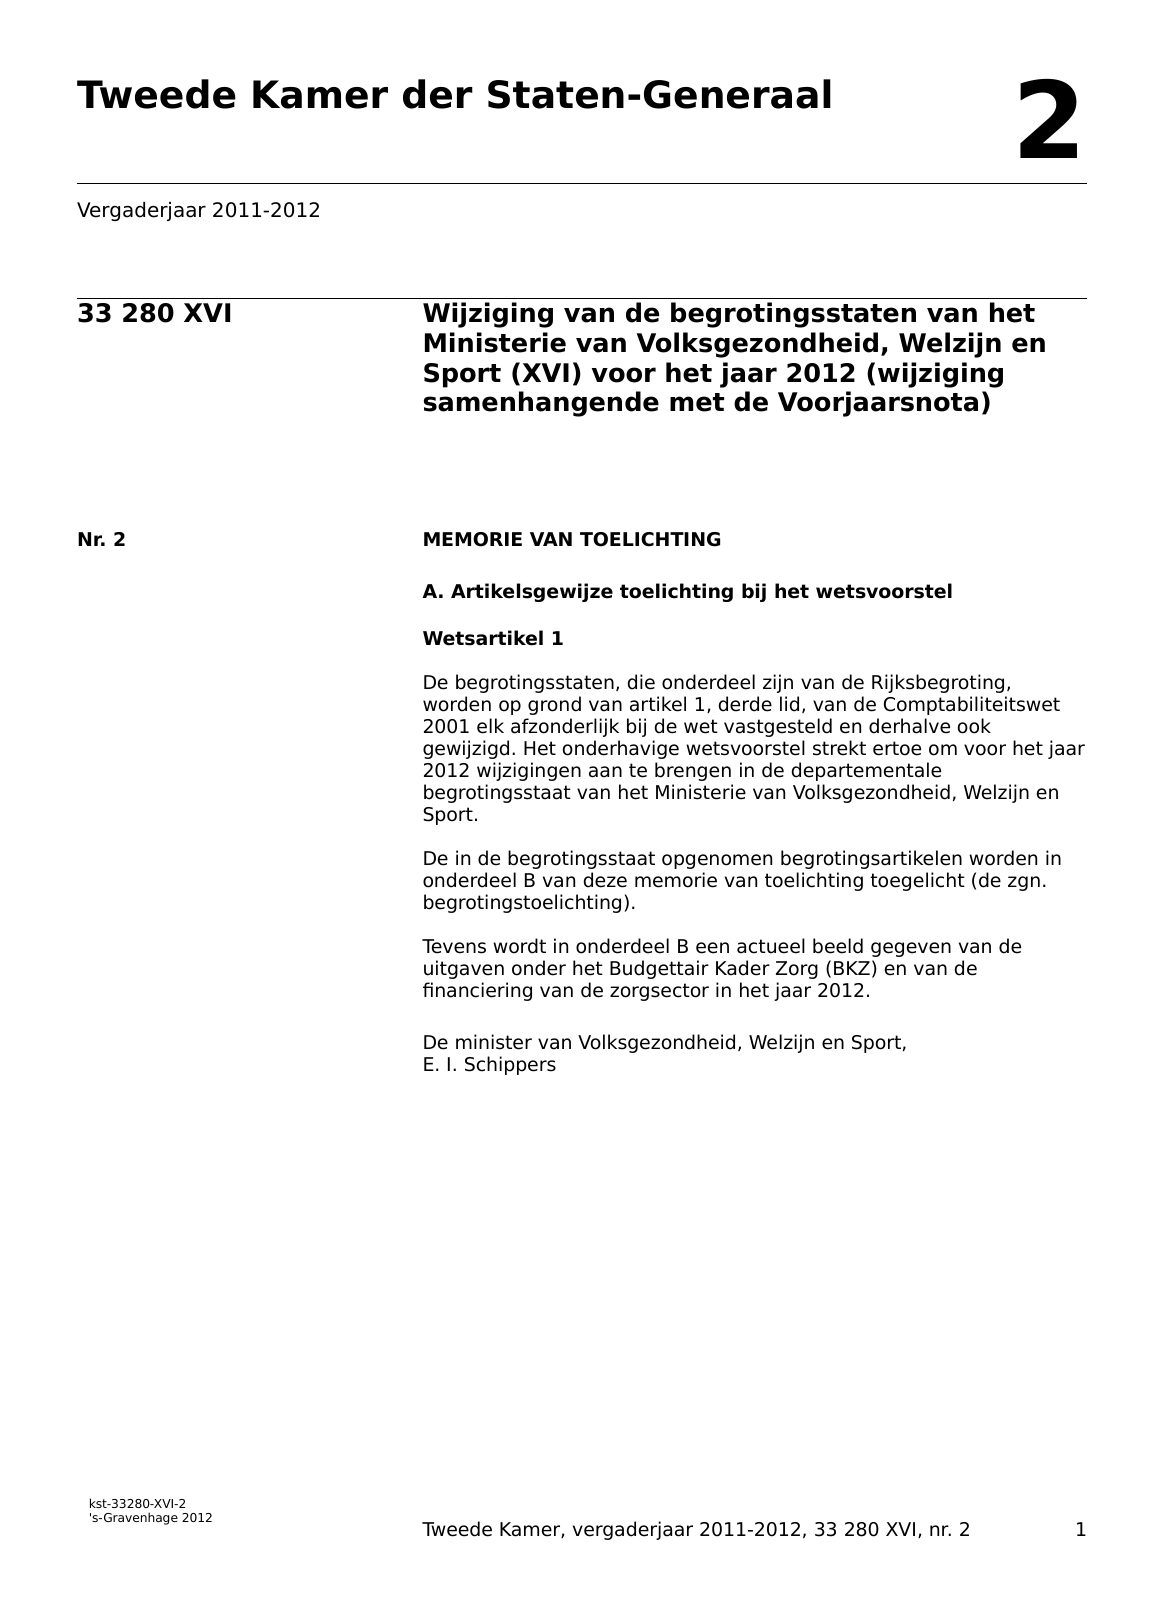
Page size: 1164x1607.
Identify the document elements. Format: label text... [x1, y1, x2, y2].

subtitle Wetsartikel 1 [422, 628, 1087, 650]
text 's-Gravenhage 2012 [88, 1511, 323, 1525]
text Tevens wordt in onderdeel B een actueel beeld gegeven van de uitgaven onder het Budgettair Kader Zorg (BKZ) en van de financiering van de zorgsector in het jaar 2012. [422, 936, 1087, 1002]
subtitle 33 280 XVI Wijziging van de begrotingsstaten van het Ministerie van Volksgezondheid, Welzijn en Sport (XVI) voor het jaar 2012 (wijziging samenhangende met de Voorjaarsnota) [77, 299, 1087, 418]
subtitle A. Artikelsgewijze toelichting bij het wetsvoorstel [422, 581, 1087, 603]
table_cell Vergaderjaar 2011-2012 [77, 184, 1087, 298]
text kst-33280-XVI-2 [88, 1497, 323, 1511]
text De minister van Volksgezondheid, Welzijn en Sport, E. I. Schippers [422, 1032, 1087, 1076]
table_header 2 [886, 59, 1087, 183]
table_header Tweede Kamer der Staten-Generaal [77, 59, 886, 183]
subtitle Nr. 2 MEMORIE VAN TOELICHTING [77, 529, 1087, 551]
text De in de begrotingsstaat opgenomen begrotingsartikelen worden in onderdeel B van deze memorie van toelichting toegelicht (de zgn. begrotingstoelichting). [422, 848, 1087, 914]
text De begrotingsstaten, die onderdeel zijn van de Rijksbegroting, worden op grond van artikel 1, derde lid, van de Comptabiliteitswet 2001 elk afzonderlijk bij de wet vastgesteld en derhalve ook gewijzigd. Het onderhavige wetsvoorstel strekt ertoe om voor het jaar 2012 wijzigingen aan te brengen in de departementale begrotingsstaat van het Ministerie van Volksgezondheid, Welzijn en Sport. [422, 672, 1087, 826]
